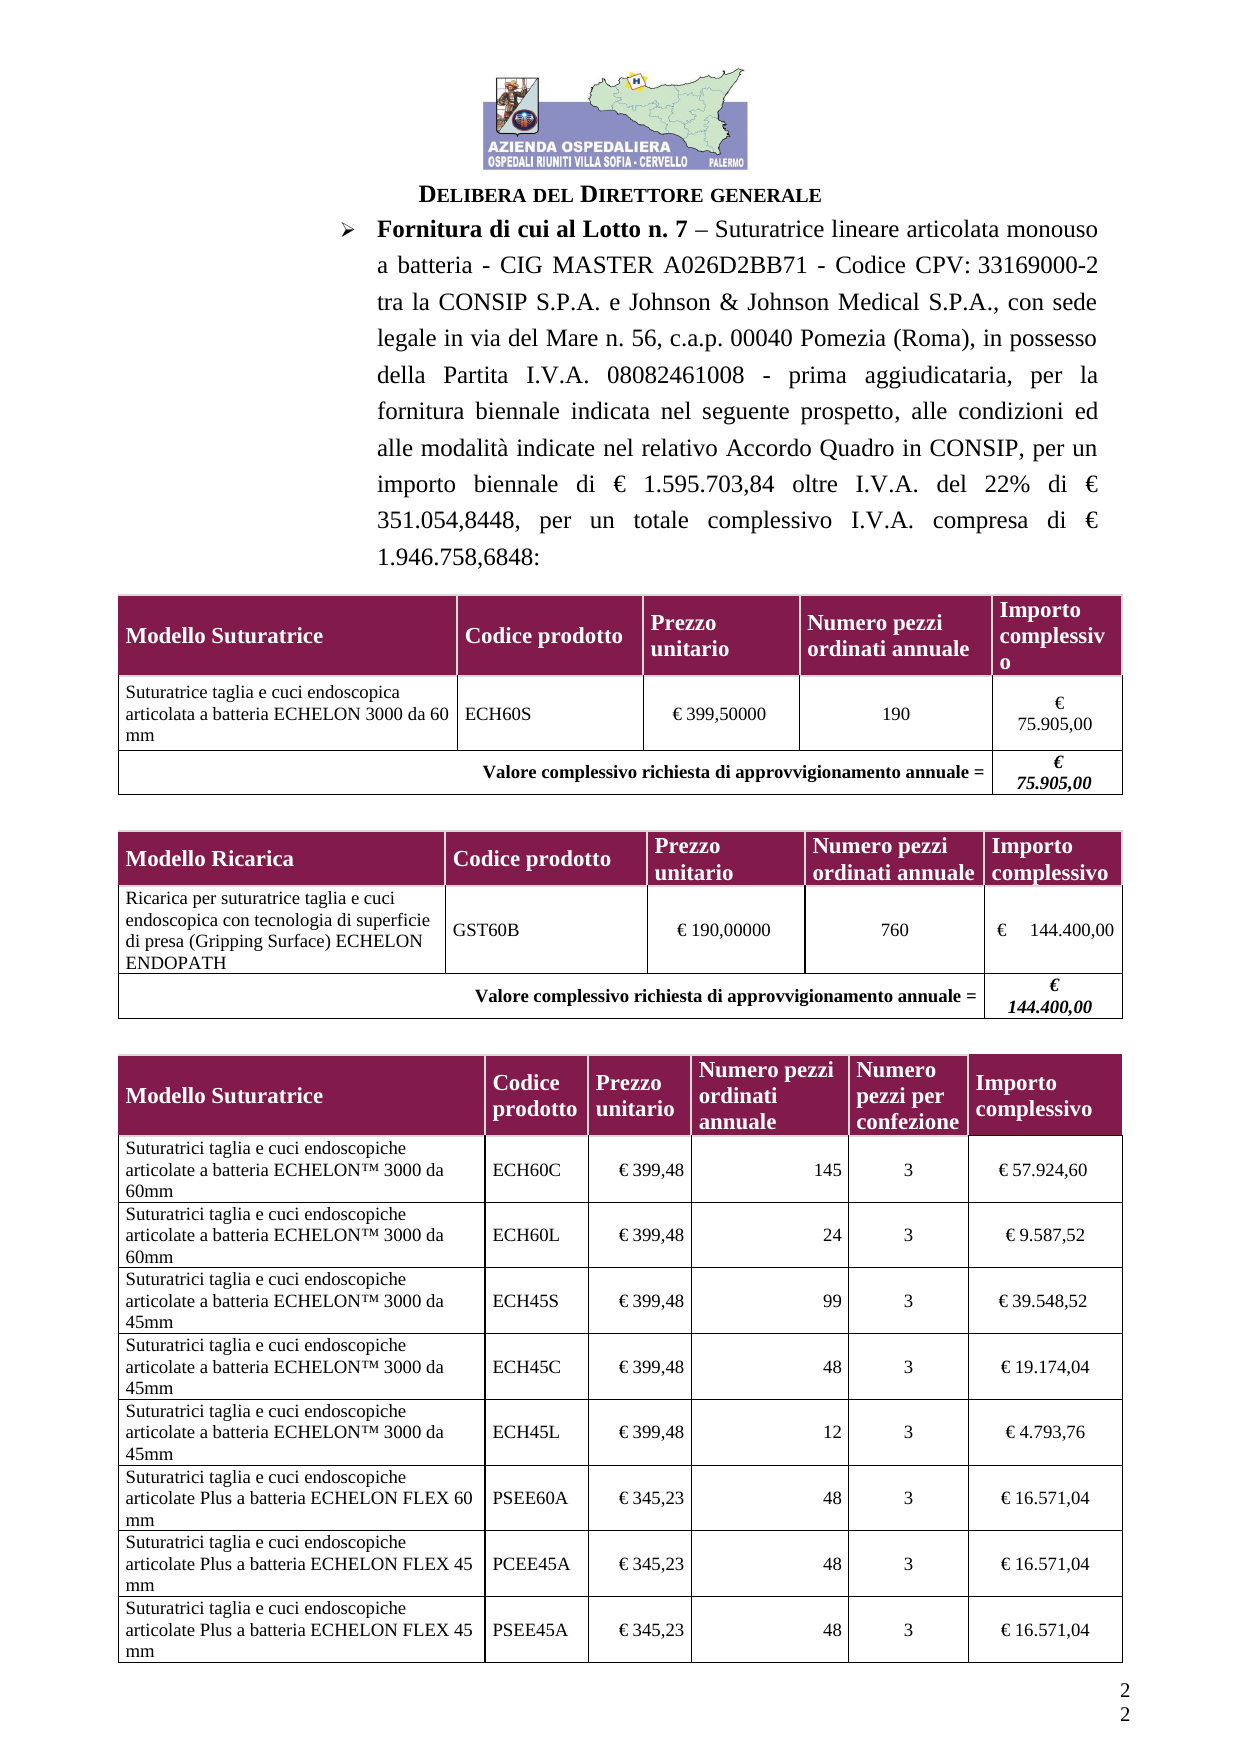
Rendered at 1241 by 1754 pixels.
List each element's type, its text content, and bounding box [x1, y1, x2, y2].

table_cell ECH60S [458, 677, 643, 750]
table_cell Valore complessivo richiesta di approvvigionamento annuale = [119, 751, 992, 794]
table_cell € 4.793,76 [969, 1400, 1122, 1464]
table_cell 3 [849, 1203, 968, 1267]
table_cell Suturatrice taglia e cuci endoscopica articolata a batteria ECHELON 3000 da 60 mm [119, 677, 457, 750]
table_cell GST60B [446, 887, 647, 973]
table_cell Suturatrici taglia e cuci endoscopiche articolate a batteria ECHELON™ 3000 da 60mm [119, 1137, 484, 1202]
table_header Codice prodotto [486, 1056, 587, 1135]
table_header Prezzo unitario [648, 832, 804, 885]
table_cell € 399,48 [589, 1268, 691, 1333]
table_header Prezzo unitario [589, 1056, 690, 1135]
table_header Importo complessivo [969, 1054, 1122, 1135]
table_cell € 19.174,04 [969, 1334, 1122, 1399]
table_cell € 399,48 [589, 1203, 691, 1267]
table_cell € 57.924,60 [969, 1136, 1122, 1202]
table_cell € 399,48 [589, 1334, 691, 1399]
table_header Prezzo unitario [644, 596, 799, 675]
table_cell 48 [692, 1597, 848, 1662]
table_cell Suturatrici taglia e cuci endoscopiche articolate Plus a batteria ECHELON FLEX 60 mm [119, 1466, 484, 1530]
table_cell 3 [849, 1268, 968, 1333]
table_cell 48 [692, 1466, 848, 1530]
table_header Modello Ricarica [118, 832, 444, 885]
table_cell PSEE45A [486, 1597, 588, 1662]
table_cell 190 [800, 677, 992, 750]
table_cell ECH45C [486, 1334, 588, 1399]
table_cell € 399,48 [589, 1137, 691, 1202]
table_cell ECH60C [486, 1137, 588, 1202]
table_header Codice prodotto [446, 832, 646, 885]
table_cell 99 [692, 1268, 848, 1333]
table_cell ECH45L [486, 1400, 588, 1464]
table_header Modello Suturatrice [118, 1056, 484, 1135]
table_cell 48 [692, 1531, 848, 1596]
table_cell € 144.400,00 [985, 887, 1122, 973]
table_header Numero pezzi ordinati annuale [692, 1056, 848, 1135]
table_cell 24 [692, 1203, 848, 1267]
table_cell € 9.587,52 [969, 1203, 1122, 1267]
table_cell Ricarica per suturatrice taglia e cuci endoscopica con tecnologia di superficie di presa (Gripping Surface) ECHELON ENDOPATH [119, 887, 445, 973]
table_cell ECH60L [486, 1203, 588, 1267]
table_cell € 75.905,00 [993, 751, 1122, 794]
table_cell € 144.400,00 [985, 974, 1122, 1017]
table_cell € 75.905,00 [993, 677, 1122, 750]
list Fornitura di cui al Lotto n. 7 – Suturatrice lineare articolata monouso a batteria - CIG MASTER A026D2BB71 - Codice CPV: 33169000-2 tra la CONSIP S.P.A. e Johnson & Johnson Medical S.P.A., con sede legale in via del Mare n. 56, c.a.p. 00040 Pomezia (Roma), in possesso della Partita I.V.A. 08082461008 - prima aggiudicataria, per la fornitura biennale indicata nel seguente prospetto, alle condizioni ed alle modalità indicate nel relativo Accordo Quadro in CONSIP, per un importo biennale di € 1.595.703,84 oltre I.V.A. del 22% di € 351.054,8448, per un totale complessivo I.V.A. compresa di € 1.946.758,6848: [339, 208, 1098, 573]
table_cell Suturatrici taglia e cuci endoscopiche articolate a batteria ECHELON™ 3000 da 45mm [119, 1334, 484, 1399]
table_cell Suturatrici taglia e cuci endoscopiche articolate Plus a batteria ECHELON FLEX 45 mm [119, 1597, 484, 1662]
table_cell ECH45S [486, 1268, 588, 1333]
table_header Importo complessivo [985, 832, 1121, 885]
table_header Numero pezzi ordinati annuale [806, 832, 983, 885]
table_cell € 399,50000 [644, 677, 799, 750]
table_cell € 190,00000 [648, 887, 804, 973]
table_cell € 399,48 [589, 1400, 691, 1464]
table_header Importo complessivo [993, 596, 1121, 675]
table_cell 3 [849, 1400, 968, 1464]
table_cell € 345,23 [589, 1531, 691, 1596]
table_cell 3 [849, 1334, 968, 1399]
table_cell 3 [849, 1531, 968, 1596]
table_cell € 345,23 [589, 1466, 691, 1530]
table_cell € 16.571,04 [969, 1531, 1122, 1596]
table_cell € 16.571,04 [969, 1597, 1122, 1662]
table_cell 760 [806, 887, 984, 973]
table_cell 48 [692, 1334, 848, 1399]
table_cell 3 [849, 1137, 968, 1202]
table_cell Suturatrici taglia e cuci endoscopiche articolate Plus a batteria ECHELON FLEX 45 mm [119, 1531, 484, 1596]
table_header Numero pezzi ordinati annuale [801, 596, 991, 675]
table_header Codice prodotto [458, 596, 642, 675]
table_cell Suturatrici taglia e cuci endoscopiche articolate a batteria ECHELON™ 3000 da 60mm [119, 1203, 484, 1267]
table_cell € 345,23 [589, 1597, 691, 1662]
table_cell PSEE60A [486, 1466, 588, 1530]
table_cell 12 [692, 1400, 848, 1464]
table_cell € 39.548,52 [969, 1268, 1122, 1333]
table_header Numero pezzi per confezione [850, 1056, 967, 1135]
table_cell Suturatrici taglia e cuci endoscopiche articolate a batteria ECHELON™ 3000 da 45mm [119, 1268, 484, 1333]
table_header Modello Suturatrice [118, 596, 456, 675]
table_cell 3 [849, 1466, 968, 1530]
table_cell Suturatrici taglia e cuci endoscopiche articolate a batteria ECHELON™ 3000 da 45mm [119, 1400, 484, 1464]
table_cell Valore complessivo richiesta di approvvigionamento annuale = [119, 974, 984, 1017]
table_cell 145 [692, 1137, 848, 1202]
table_cell 3 [849, 1597, 968, 1662]
table_cell PCEE45A [486, 1531, 588, 1596]
table_cell € 16.571,04 [969, 1466, 1122, 1530]
